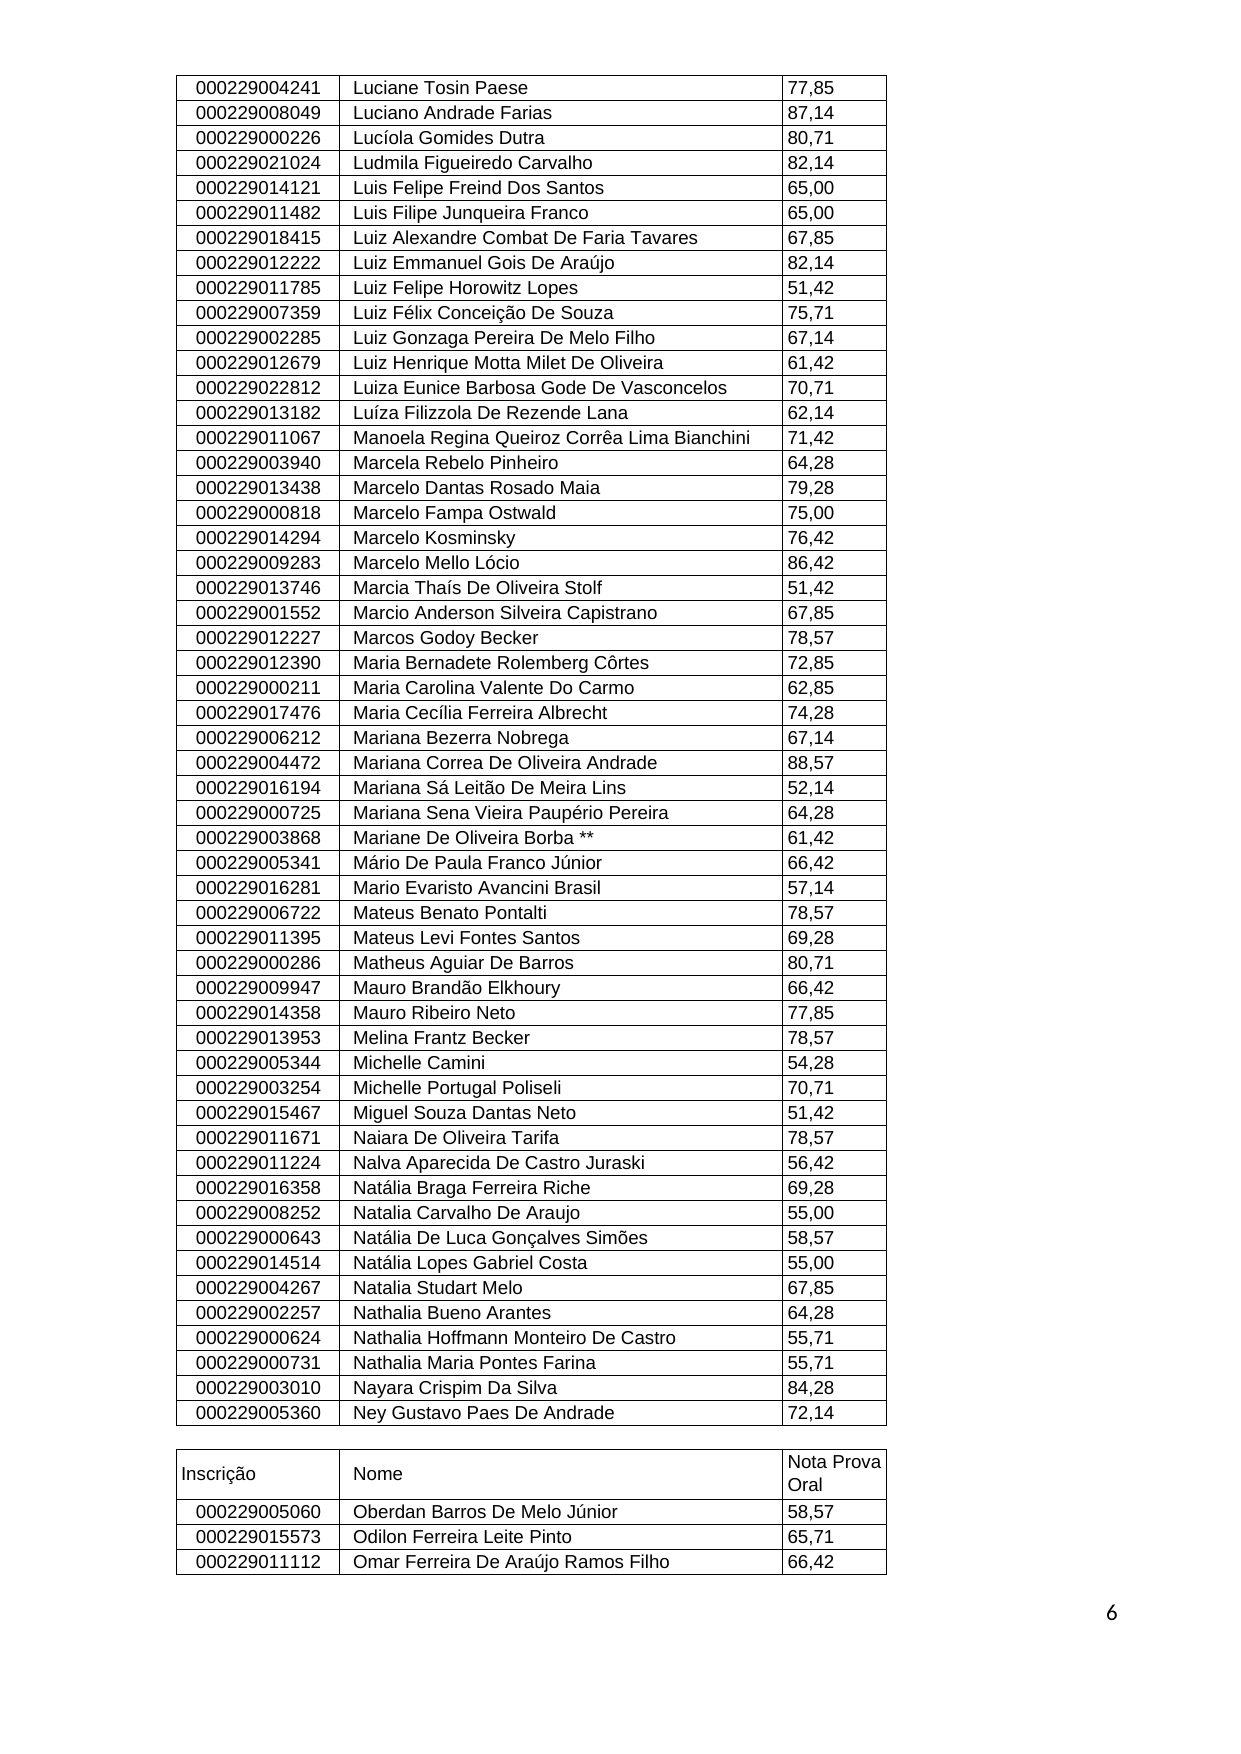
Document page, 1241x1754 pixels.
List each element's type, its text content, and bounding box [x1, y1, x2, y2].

table_cell 000229005360 [177, 1401, 339, 1425]
table_cell 000229003940 [177, 451, 339, 475]
table_cell Luiz Félix Conceição De Souza [340, 301, 782, 325]
table_cell Naiara De Oliveira Tarifa [340, 1126, 782, 1150]
table_cell 72,14 [783, 1401, 886, 1425]
table_cell Nathalia Hoffmann Monteiro De Castro [340, 1326, 782, 1350]
table_cell 000229004241 [177, 76, 339, 100]
table_cell 70,71 [783, 1076, 886, 1100]
table_cell 000229006722 [177, 901, 339, 925]
table_cell 64,28 [783, 451, 886, 475]
table_cell Mário De Paula Franco Júnior [340, 851, 782, 875]
table_cell 67,85 [783, 1276, 886, 1300]
table_cell 000229006212 [177, 726, 339, 750]
table_cell 000229014121 [177, 176, 339, 200]
table_cell Miguel Souza Dantas Neto [340, 1101, 782, 1125]
table_cell Marcelo Mello Lócio [340, 551, 782, 575]
table_cell 000229000731 [177, 1351, 339, 1375]
table_cell Ludmila Figueiredo Carvalho [340, 151, 782, 175]
table_cell 70,71 [783, 376, 886, 400]
table_cell 72,85 [783, 651, 886, 675]
table_cell 75,00 [783, 501, 886, 525]
table_cell Matheus Aguiar De Barros [340, 951, 782, 975]
table_cell 000229014514 [177, 1251, 339, 1275]
table_cell 000229012227 [177, 626, 339, 650]
table_cell 58,57 [783, 1226, 886, 1250]
table_cell 71,42 [783, 426, 886, 450]
table_cell 56,42 [783, 1151, 886, 1175]
table_cell 000229002285 [177, 326, 339, 350]
table_cell Luciane Tosin Paese [340, 76, 782, 100]
table_cell Omar Ferreira De Araújo Ramos Filho [340, 1550, 782, 1574]
table_cell 87,14 [783, 101, 886, 125]
table_cell 69,28 [783, 926, 886, 950]
table_cell Marcelo Dantas Rosado Maia [340, 476, 782, 500]
table_cell 000229013438 [177, 476, 339, 500]
table_cell 000229003254 [177, 1076, 339, 1100]
table_cell 77,85 [783, 1001, 886, 1025]
table_cell Luis Filipe Junqueira Franco [340, 201, 782, 225]
table_cell 80,71 [783, 951, 886, 975]
table_cell 000229013182 [177, 401, 339, 425]
table_cell Mauro Brandão Elkhoury [340, 976, 782, 1000]
table_cell Nathalia Maria Pontes Farina [340, 1351, 782, 1375]
table_cell 54,28 [783, 1051, 886, 1075]
table_cell Melina Frantz Becker [340, 1026, 782, 1050]
table_cell 000229011785 [177, 276, 339, 300]
table_cell 000229013746 [177, 576, 339, 600]
table_cell Marcelo Fampa Ostwald [340, 501, 782, 525]
table_cell 000229011395 [177, 926, 339, 950]
table_cell 79,28 [783, 476, 886, 500]
table_cell Michelle Portugal Poliseli [340, 1076, 782, 1100]
table_cell 000229005341 [177, 851, 339, 875]
table_cell 82,14 [783, 151, 886, 175]
table_cell 58,57 [783, 1500, 886, 1524]
table_cell Natália Braga Ferreira Riche [340, 1176, 782, 1200]
table_cell 000229000818 [177, 501, 339, 525]
table_cell Luiza Eunice Barbosa Gode De Vasconcelos [340, 376, 782, 400]
table_cell Marcia Thaís De Oliveira Stolf [340, 576, 782, 600]
table_cell 55,00 [783, 1251, 886, 1275]
table_cell Marcelo Kosminsky [340, 526, 782, 550]
table_cell Mariana Sena Vieira Paupério Pereira [340, 801, 782, 825]
table_cell 000229007359 [177, 301, 339, 325]
table_cell 65,00 [783, 176, 886, 200]
table_cell 000229003868 [177, 826, 339, 850]
table_cell 66,42 [783, 851, 886, 875]
table_cell 000229011482 [177, 201, 339, 225]
table_cell Luciano Andrade Farias [340, 101, 782, 125]
table_cell 67,85 [783, 226, 886, 250]
table_cell 000229000286 [177, 951, 339, 975]
table_cell 67,14 [783, 326, 886, 350]
table_cell Oberdan Barros De Melo Júnior [340, 1500, 782, 1524]
table_cell 000229011067 [177, 426, 339, 450]
table_cell 000229012679 [177, 351, 339, 375]
table_cell Maria Bernadete Rolemberg Côrtes [340, 651, 782, 675]
table_cell 62,85 [783, 676, 886, 700]
table_cell 000229000211 [177, 676, 339, 700]
table_cell Maria Carolina Valente Do Carmo [340, 676, 782, 700]
table_cell 77,85 [783, 76, 886, 100]
table_cell 000229011671 [177, 1126, 339, 1150]
table_cell 78,57 [783, 1126, 886, 1150]
table_cell Luiz Emmanuel Gois De Araújo [340, 251, 782, 275]
table_cell 65,00 [783, 201, 886, 225]
table_cell Natália De Luca Gonçalves Simões [340, 1226, 782, 1250]
table_cell 82,14 [783, 251, 886, 275]
table_cell Lucíola Gomides Dutra [340, 126, 782, 150]
table_cell 78,57 [783, 901, 886, 925]
table_cell 51,42 [783, 276, 886, 300]
table_cell 69,28 [783, 1176, 886, 1200]
table_cell 000229012390 [177, 651, 339, 675]
table_cell 64,28 [783, 1301, 886, 1325]
table_cell Natalia Studart Melo [340, 1276, 782, 1300]
table_cell Mauro Ribeiro Neto [340, 1001, 782, 1025]
table_cell Mariana Bezerra Nobrega [340, 726, 782, 750]
table_cell 55,71 [783, 1326, 886, 1350]
table_cell 55,71 [783, 1351, 886, 1375]
table_cell Mario Evaristo Avancini Brasil [340, 876, 782, 900]
table_cell 75,71 [783, 301, 886, 325]
table_header Nota Prova Oral [783, 1450, 886, 1499]
table_cell 57,14 [783, 876, 886, 900]
table_cell 000229002257 [177, 1301, 339, 1325]
table_cell 74,28 [783, 701, 886, 725]
table_cell Marcos Godoy Becker [340, 626, 782, 650]
table_cell Luis Felipe Freind Dos Santos [340, 176, 782, 200]
table_cell 67,85 [783, 601, 886, 625]
table_cell 000229016358 [177, 1176, 339, 1200]
table_cell Luiz Gonzaga Pereira De Melo Filho [340, 326, 782, 350]
table_cell 000229015573 [177, 1525, 339, 1549]
table_cell 000229013953 [177, 1026, 339, 1050]
table_cell 000229018415 [177, 226, 339, 250]
table_cell 000229012222 [177, 251, 339, 275]
table_cell Mariane De Oliveira Borba ** [340, 826, 782, 850]
table_cell 000229000624 [177, 1326, 339, 1350]
table_cell 55,00 [783, 1201, 886, 1225]
table_cell 000229005344 [177, 1051, 339, 1075]
table_cell 000229008049 [177, 101, 339, 125]
table_cell Maria Cecília Ferreira Albrecht [340, 701, 782, 725]
table_cell 000229003010 [177, 1376, 339, 1400]
table_cell 000229022812 [177, 376, 339, 400]
table_cell 000229021024 [177, 151, 339, 175]
table_cell 88,57 [783, 751, 886, 775]
table_cell 61,42 [783, 351, 886, 375]
table_cell Marcela Rebelo Pinheiro [340, 451, 782, 475]
table_cell Luíza Filizzola De Rezende Lana [340, 401, 782, 425]
table_cell Mariana Sá Leitão De Meira Lins [340, 776, 782, 800]
table_cell Nayara Crispim Da Silva [340, 1376, 782, 1400]
table_cell Odilon Ferreira Leite Pinto [340, 1525, 782, 1549]
table_cell 78,57 [783, 626, 886, 650]
table_cell 000229004472 [177, 751, 339, 775]
table_cell Natália Lopes Gabriel Costa [340, 1251, 782, 1275]
table_cell 000229011224 [177, 1151, 339, 1175]
table_cell 000229000725 [177, 801, 339, 825]
table_cell 67,14 [783, 726, 886, 750]
table_cell 51,42 [783, 1101, 886, 1125]
table_cell 000229017476 [177, 701, 339, 725]
table_cell 000229014294 [177, 526, 339, 550]
table_cell 000229011112 [177, 1550, 339, 1574]
table_cell Manoela Regina Queiroz Corrêa Lima Bianchini [340, 426, 782, 450]
table_cell 80,71 [783, 126, 886, 150]
table_cell Marcio Anderson Silveira Capistrano [340, 601, 782, 625]
table_cell 66,42 [783, 976, 886, 1000]
table_cell Luiz Henrique Motta Milet De Oliveira [340, 351, 782, 375]
table_cell 52,14 [783, 776, 886, 800]
table_header Inscrição [177, 1450, 339, 1499]
table_cell Mateus Levi Fontes Santos [340, 926, 782, 950]
table_cell 000229009283 [177, 551, 339, 575]
table_cell 61,42 [783, 826, 886, 850]
table_cell Luiz Felipe Horowitz Lopes [340, 276, 782, 300]
table_cell 000229009947 [177, 976, 339, 1000]
table_cell 51,42 [783, 576, 886, 600]
table_cell Nalva Aparecida De Castro Juraski [340, 1151, 782, 1175]
table_cell 84,28 [783, 1376, 886, 1400]
table_cell 000229016194 [177, 776, 339, 800]
table_cell 62,14 [783, 401, 886, 425]
table_cell 000229014358 [177, 1001, 339, 1025]
table_cell 000229000226 [177, 126, 339, 150]
table_cell 000229008252 [177, 1201, 339, 1225]
table_cell 66,42 [783, 1550, 886, 1574]
table_cell 000229015467 [177, 1101, 339, 1125]
table_cell 000229004267 [177, 1276, 339, 1300]
table_cell Mateus Benato Pontalti [340, 901, 782, 925]
table_header Nome [340, 1450, 782, 1499]
table_cell 64,28 [783, 801, 886, 825]
table_cell Luiz Alexandre Combat De Faria Tavares [340, 226, 782, 250]
table_cell 000229016281 [177, 876, 339, 900]
table_cell 86,42 [783, 551, 886, 575]
table_cell 76,42 [783, 526, 886, 550]
table_cell Ney Gustavo Paes De Andrade [340, 1401, 782, 1425]
table_cell Mariana Correa De Oliveira Andrade [340, 751, 782, 775]
table_cell 000229000643 [177, 1226, 339, 1250]
table_cell 78,57 [783, 1026, 886, 1050]
table_cell 000229001552 [177, 601, 339, 625]
table_cell 000229005060 [177, 1500, 339, 1524]
table_cell Natalia Carvalho De Araujo [340, 1201, 782, 1225]
table_cell 65,71 [783, 1525, 886, 1549]
table_cell Michelle Camini [340, 1051, 782, 1075]
table_cell Nathalia Bueno Arantes [340, 1301, 782, 1325]
